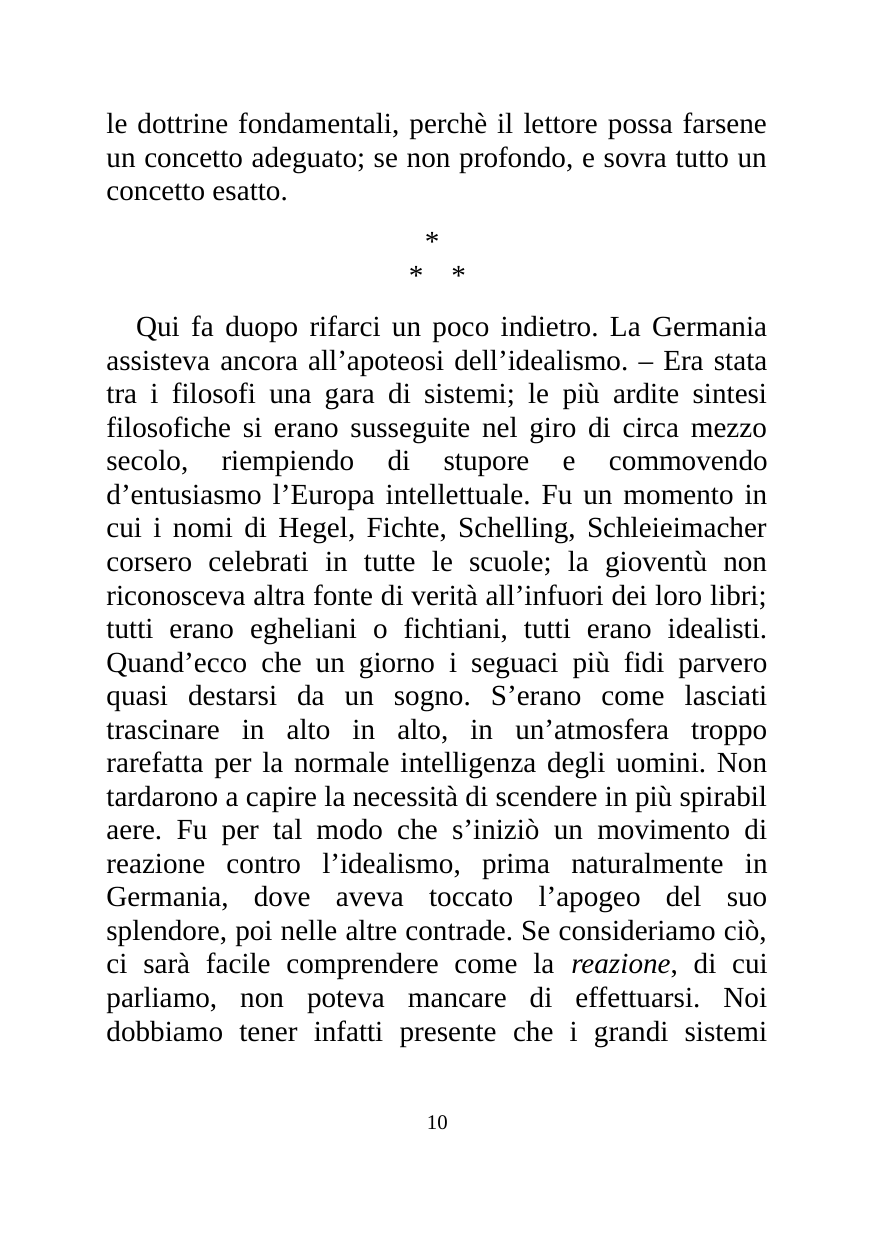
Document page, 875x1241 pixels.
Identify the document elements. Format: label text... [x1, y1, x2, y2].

text * * * [106, 224, 768, 292]
text le dottrine fondamentali, perchè il lettore possa farsene un concetto adeguato; se non profondo, e sovra tutto un concetto esatto. [106, 106, 768, 207]
text Qui fa duopo rifarci un poco indietro. La Germania assisteva ancora all’apoteosi dell’idealismo. – Era stata tra i filosofi una gara di sistemi; le più ardite sintesi filosofiche si erano susseguite nel giro di circa mezzo secolo, riempiendo di stupore e commovendo d’entusiasmo l’Europa intellettuale. Fu un momento in cui i nomi di Hegel, Fichte, Schelling, Schleieimacher corsero celebrati in tutte le scuole; la gioventù non riconosceva altra fonte di verità all’infuori dei loro libri; tutti erano egheliani o fichtiani, tutti erano idealisti. Quand’ecco che un giorno i seguaci più fidi parvero quasi destarsi da un sogno. S’erano come lasciati trascinare in alto in alto, in un’atmosfera troppo rarefatta per la normale intelligenza degli uomini. Non tardarono a capire la necessità di scendere in più spirabil aere. Fu per tal modo che s’iniziò un movimento di reazione contro l’idealismo, prima naturalmente in Germania, dove aveva toccato l’apogeo del suo splendore, poi nelle altre contrade. Se consideriamo ciò, ci sarà facile comprendere come la reazione, di cui parliamo, non poteva mancare di effettuarsi. Noi dobbiamo tener infatti presente che i grandi sistemi [106, 309, 768, 1047]
